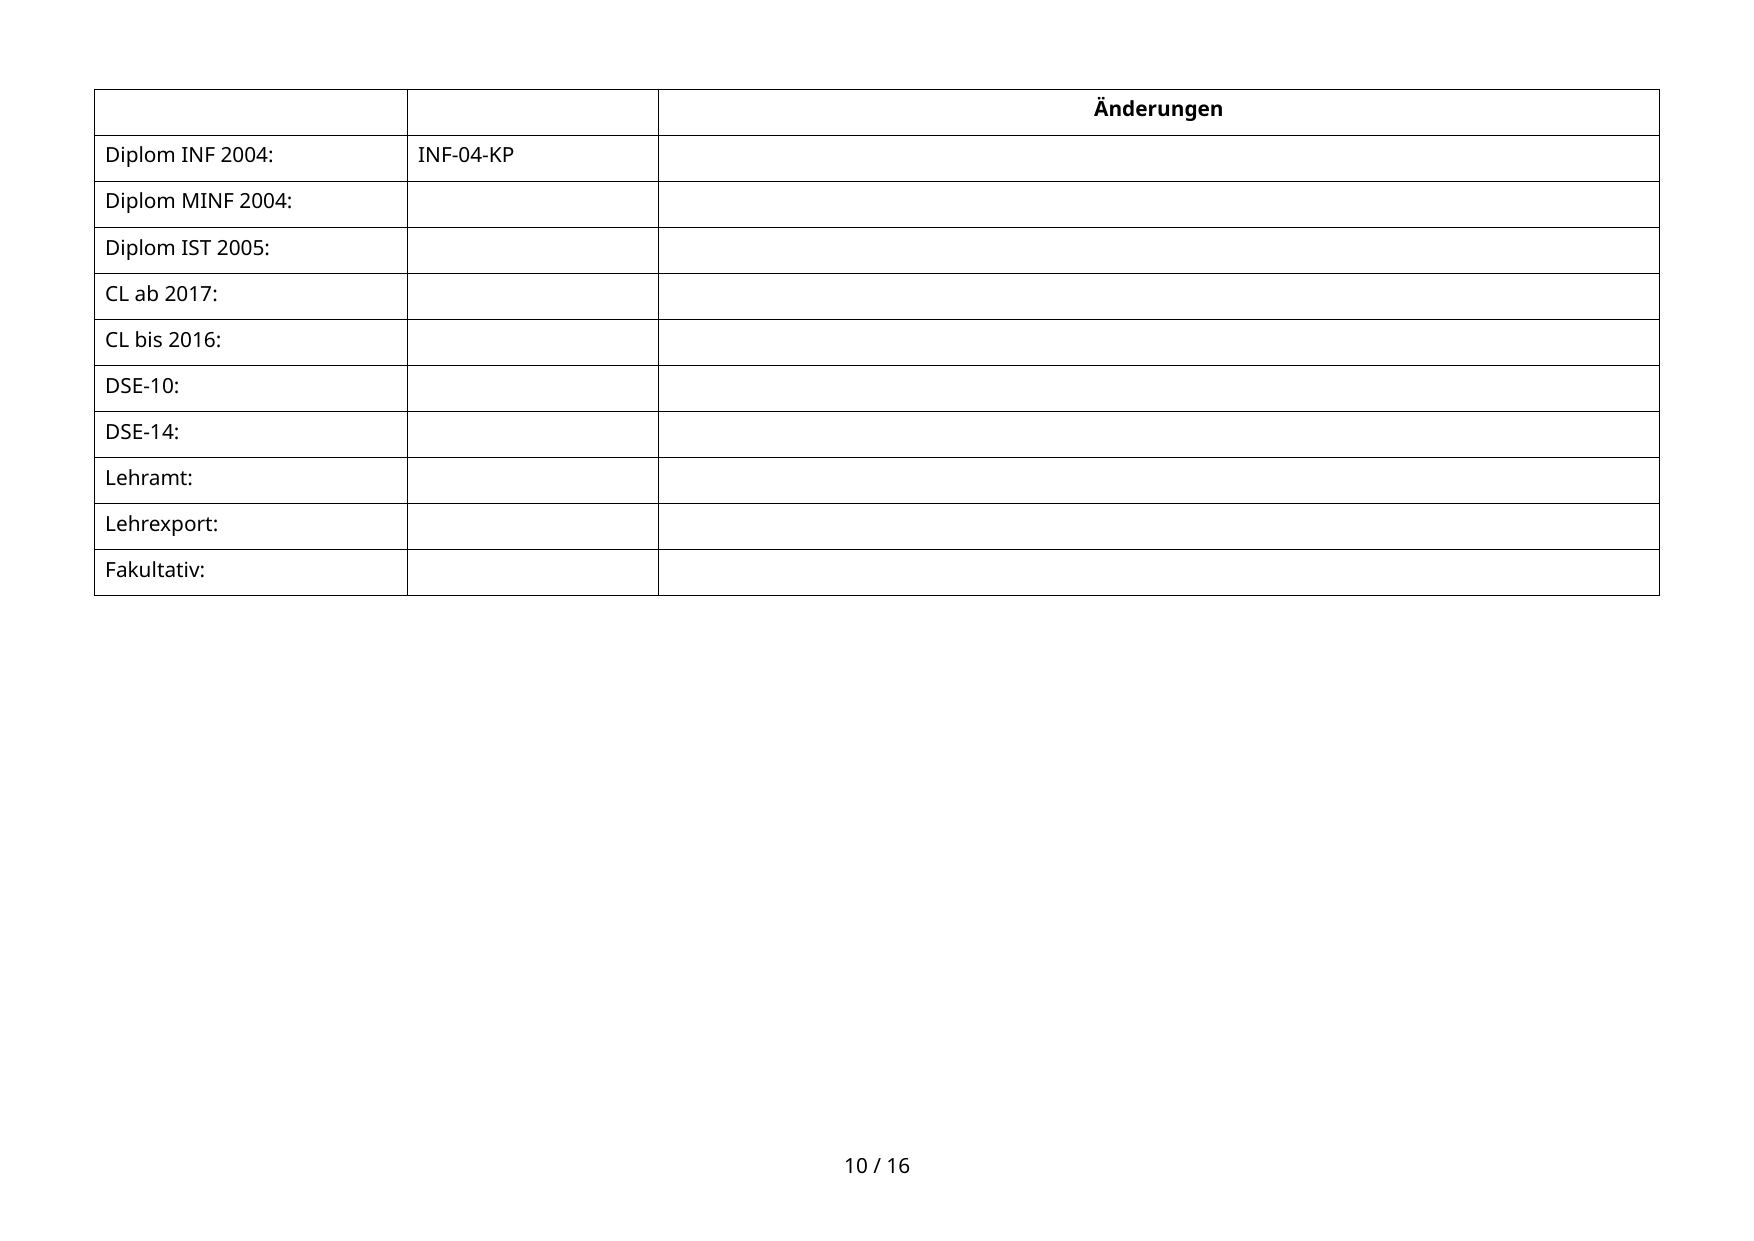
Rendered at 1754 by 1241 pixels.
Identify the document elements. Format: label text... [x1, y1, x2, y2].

table_cell [659, 182, 1659, 227]
table_cell [408, 458, 658, 503]
table_header [95, 90, 407, 134]
table_cell [408, 412, 658, 457]
table_cell [408, 274, 658, 319]
table_cell Diplom IST 2005: [95, 228, 407, 273]
table_cell CL ab 2017: [95, 274, 407, 319]
table_cell [408, 504, 658, 549]
table_cell [408, 182, 658, 227]
table_cell Diplom INF 2004: [95, 136, 407, 181]
table_cell DSE-14: [95, 412, 407, 457]
table_cell [408, 228, 658, 273]
table_cell [659, 412, 1659, 457]
table_cell [659, 228, 1659, 273]
table_cell [659, 274, 1659, 319]
table_cell CL bis 2016: [95, 320, 407, 365]
table_cell DSE-10: [95, 366, 407, 411]
table_cell [659, 136, 1659, 181]
table_header Änderungen [659, 90, 1659, 134]
table_cell Lehrexport: [95, 504, 407, 549]
table_cell [408, 366, 658, 411]
table_cell [659, 550, 1659, 595]
table_cell [659, 320, 1659, 365]
table_cell [659, 458, 1659, 503]
table_cell [659, 366, 1659, 411]
table_cell Lehramt: [95, 458, 407, 503]
table_cell INF-04-KP [408, 136, 658, 181]
table_cell [408, 320, 658, 365]
table_cell [659, 504, 1659, 549]
table_cell Fakultativ: [95, 550, 407, 595]
table_header [408, 90, 658, 134]
table_cell [408, 550, 658, 595]
table_cell Diplom MINF 2004: [95, 182, 407, 227]
